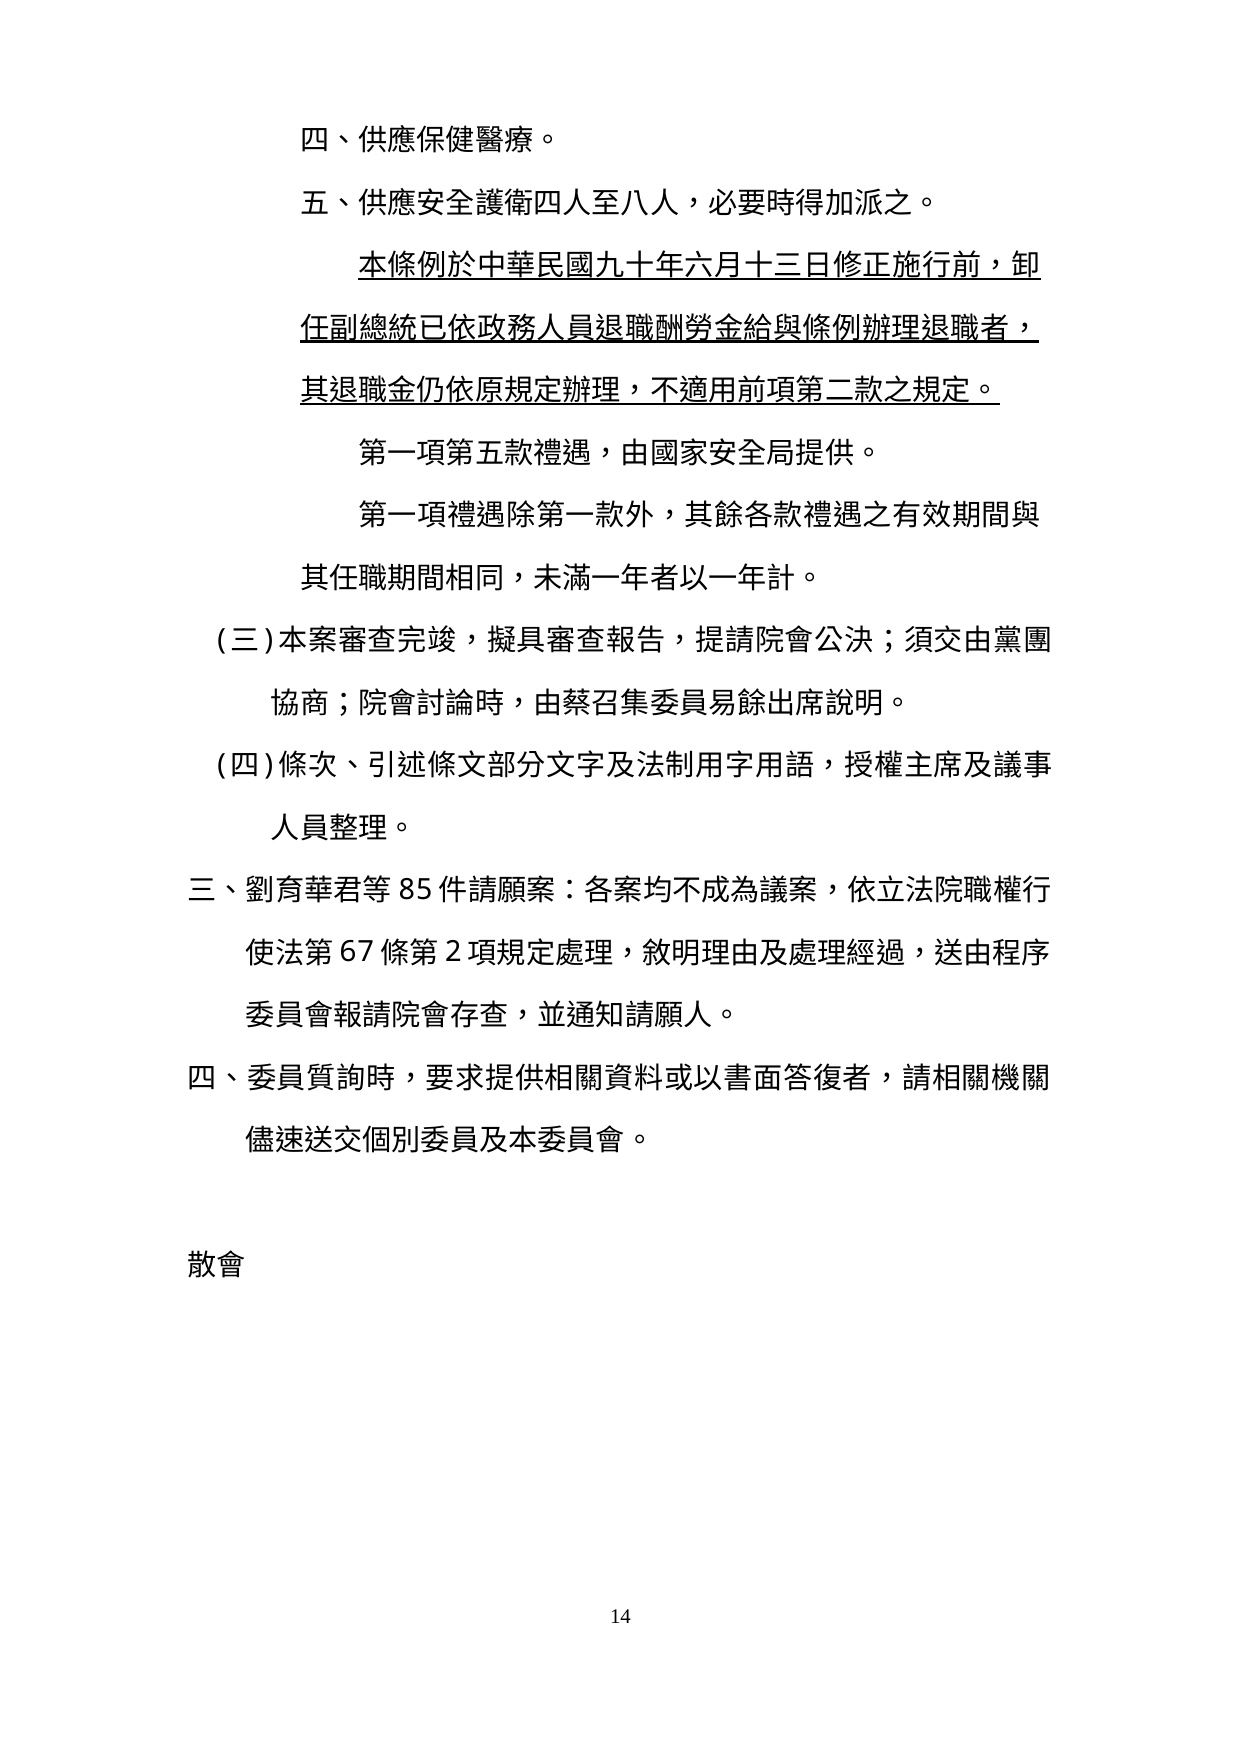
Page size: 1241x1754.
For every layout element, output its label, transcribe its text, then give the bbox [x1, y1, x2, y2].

text 三、劉育華君等85件請願案：各案均不成為議案，依立法院職權行使法第67條第2項規定處理，敘明理由及處理經過，送由程序委員會報請院會存查，並通知請願人。 [187, 846, 1053, 1034]
text 四、供應保健醫療。 [300, 96, 1041, 159]
text 四、委員質詢時，要求提供相關資料或以書面答復者，請相關機關儘速送交個別委員及本委員會。 [187, 1034, 1053, 1159]
text 第一項第五款禮遇，由國家安全局提供。 [300, 409, 1041, 471]
text (四)條次、引述條文部分文字及法制用字用語，授權主席及議事人員整理。 [212, 721, 1053, 846]
text 散會 [187, 1221, 1053, 1284]
text 第一項禮遇除第一款外，其餘各款禮遇之有效期間與其任職期間相同，未滿一年者以一年計。 [300, 471, 1041, 596]
text 五、供應安全護衛四人至八人，必要時得加派之。 [300, 159, 1041, 221]
text (三)本案審查完竣，擬具審查報告，提請院會公決；須交由黨團協商；院會討論時，由蔡召集委員易餘出席說明。 [212, 596, 1053, 721]
text 本條例於中華民國九十年六月十三日修正施行前，卸任副總統已依政務人員退職酬勞金給與條例辦理退職者，其退職金仍依原規定辦理，不適用前項第二款之規定。 [300, 221, 1041, 409]
